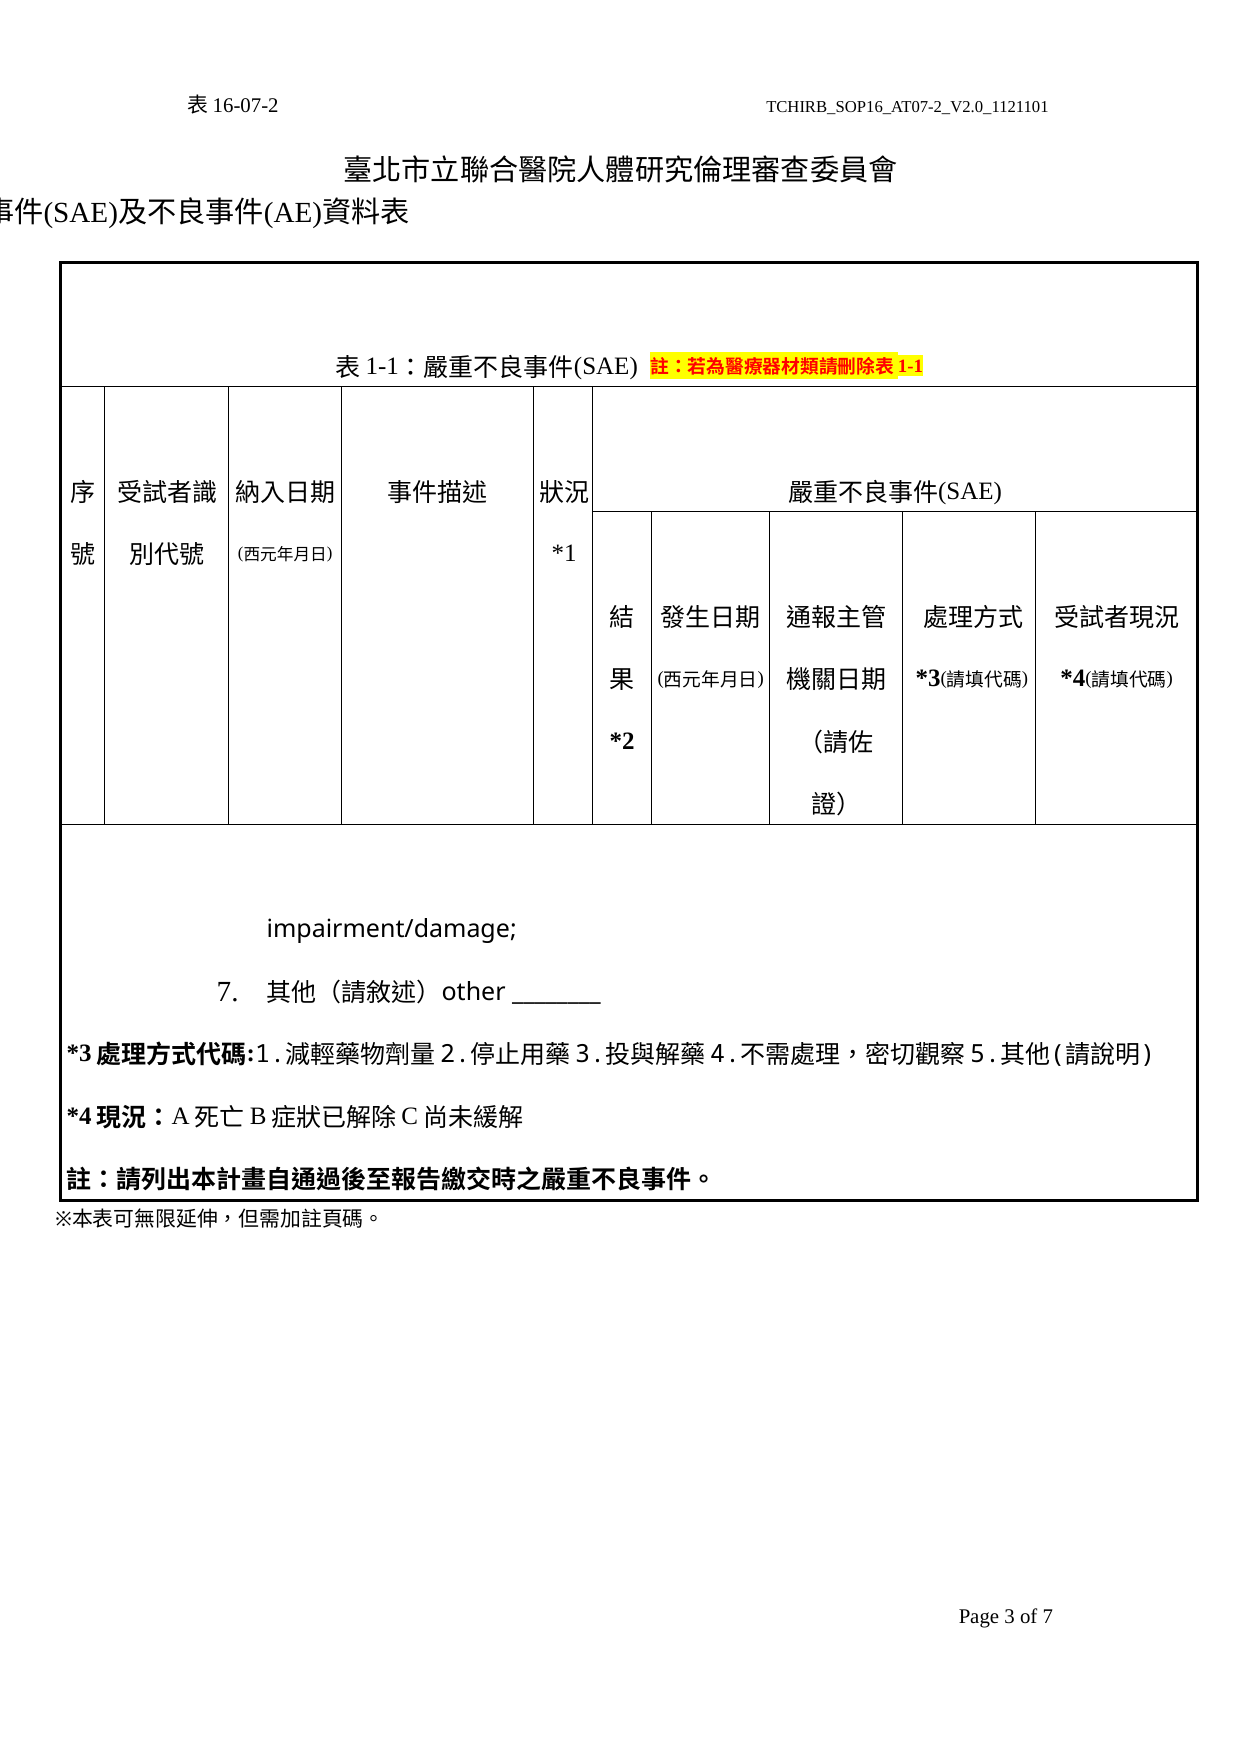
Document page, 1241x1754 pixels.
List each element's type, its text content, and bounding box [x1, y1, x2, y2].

table_cell 受試者識別代號 [105, 387, 228, 824]
table_cell 處理方式*3(請填代碼) [903, 512, 1035, 824]
text ※本表可無限延伸，但需加註頁碼。 [55, 1202, 1053, 1232]
table_cell 序號 [62, 387, 104, 824]
table_cell 狀況 *1 [534, 387, 592, 824]
table_header 表1-1：嚴重不良事件(SAE) 註：若為醫療器材類請刪除表1-1 [62, 264, 1196, 386]
table_cell 事件描述 [342, 387, 533, 824]
table_cell 結果 *2 [593, 512, 651, 824]
table_cell 通報主管機關日期 （請佐證） [770, 512, 902, 824]
table_cell 發生日期(西元年月日) [652, 512, 769, 824]
table_cell 納入日期(西元年月日) [229, 387, 341, 824]
table_cell impairment/damage; 其他（請敘述）other ________ *3處理方式代碼:1.減輕藥物劑量2.停止用藥3.投與解藥4.不需處理，密切觀察5.其他(請說明) *4現況：A死亡B症狀已解除C尚未緩解 註：請列出本計畫自通過後至報告繳交時之嚴重不良事件。 [62, 825, 1196, 1199]
table_cell 嚴重不良事件(SAE) [593, 387, 1196, 511]
table_cell 受試者現況*4(請填代碼) [1036, 512, 1196, 824]
